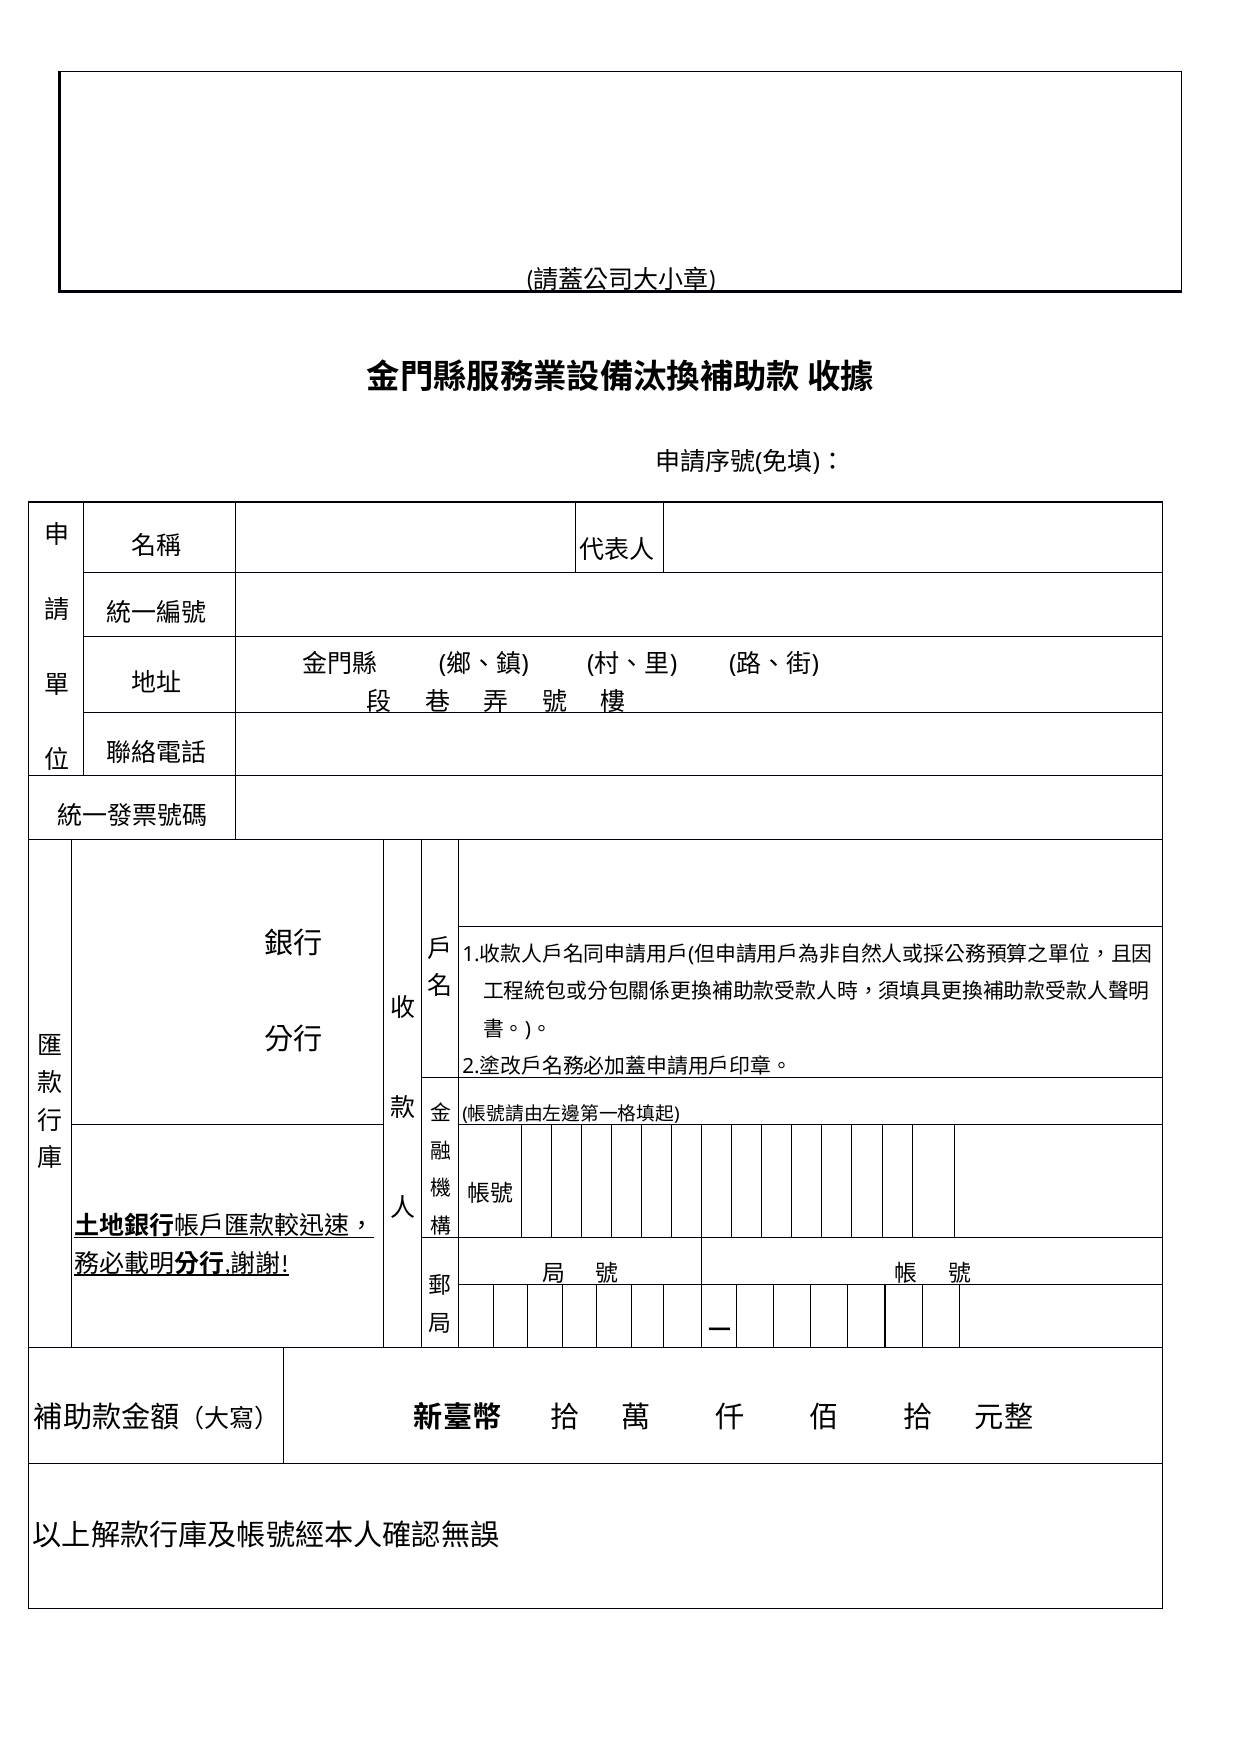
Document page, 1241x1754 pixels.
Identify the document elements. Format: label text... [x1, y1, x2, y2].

table_cell [236, 713, 1162, 775]
table_cell [664, 1285, 701, 1347]
table_cell (­帳號請由左邊第一格填起) [459, 1078, 1162, 1124]
table_cell 金門縣 (鄉、鎮) (村、里) (路、街) 段 巷 弄 號 樓 [236, 637, 1162, 712]
text 申請序號(免填)： [59, 435, 1181, 472]
table_cell [582, 1125, 611, 1237]
table_cell 統一編號 [84, 573, 235, 636]
table_cell [811, 1285, 847, 1347]
table_cell [672, 1125, 701, 1237]
table_cell [883, 1125, 912, 1237]
table_cell 土地銀行帳戶匯款較迅速，務必載明分行,謝謝! [72, 1125, 383, 1347]
table_cell [822, 1125, 851, 1237]
table_cell 銀行 分行 [72, 840, 383, 1124]
table_cell 新臺幣 拾 萬 仟 佰 拾 元整 [284, 1348, 1162, 1462]
table_cell 1.收款人戶名同申請用戶(但申請用戶為非自然人或採公務預算之單位，且因工程統包或分包關係更換補助款受款人時，須填具更換補助款受款人聲明書。)。 2.塗改戶名務必加蓋申請用戶印章。 [459, 927, 1162, 1077]
table_cell [642, 1125, 671, 1237]
table_cell (請蓋公司大小章) [61, 72, 1181, 290]
table_cell [955, 1125, 1162, 1237]
table_cell 聯絡電話 [84, 713, 235, 775]
table_cell [732, 1125, 761, 1237]
text 金門縣服務業設備汰換補助款 收據 [59, 331, 1181, 406]
table_cell 統一發票號碼 [29, 776, 235, 839]
table_cell 以上解款行庫及帳號經本人確認無誤 [29, 1464, 1162, 1608]
table_cell [597, 1285, 631, 1347]
table_cell [737, 1285, 773, 1347]
table_header [664, 503, 1162, 572]
table_cell [236, 776, 1162, 839]
table_cell 局 號 [459, 1238, 701, 1283]
table_cell 收 款 人 [384, 840, 421, 1347]
table_cell 戶名 [422, 840, 458, 1077]
table_cell [852, 1125, 882, 1237]
table_cell [494, 1285, 527, 1347]
table_header 名稱 [84, 503, 235, 572]
table_cell 匯款行庫 [29, 840, 71, 1347]
table_cell [702, 1125, 731, 1237]
table_cell [522, 1125, 551, 1237]
table_cell [459, 1285, 493, 1347]
table_cell 金融機構 [422, 1078, 458, 1237]
table_cell [632, 1285, 663, 1347]
table_cell 補助款金額（大寫） [29, 1348, 283, 1462]
table_cell [886, 1285, 922, 1347]
table_cell [552, 1125, 581, 1237]
table_header 代表人 [576, 503, 663, 572]
table_cell [612, 1125, 641, 1237]
table_cell [848, 1285, 884, 1347]
table_cell [913, 1125, 954, 1237]
table_cell [960, 1285, 1162, 1347]
table_cell [762, 1125, 791, 1237]
table_header [236, 503, 575, 572]
table_cell [236, 573, 1162, 636]
table_header 申 請 單 位 [29, 503, 83, 775]
table_cell [923, 1285, 959, 1347]
table_cell [774, 1285, 810, 1347]
table_cell [528, 1285, 562, 1347]
table_cell 地址 [84, 637, 235, 712]
table_cell 郵局 [422, 1238, 458, 1347]
table_cell [792, 1125, 821, 1237]
table_cell [563, 1285, 596, 1347]
table_cell [459, 840, 1162, 926]
table_cell — [702, 1285, 736, 1347]
table_cell 帳 號 [702, 1238, 1162, 1283]
table_cell 帳號 [459, 1125, 521, 1237]
